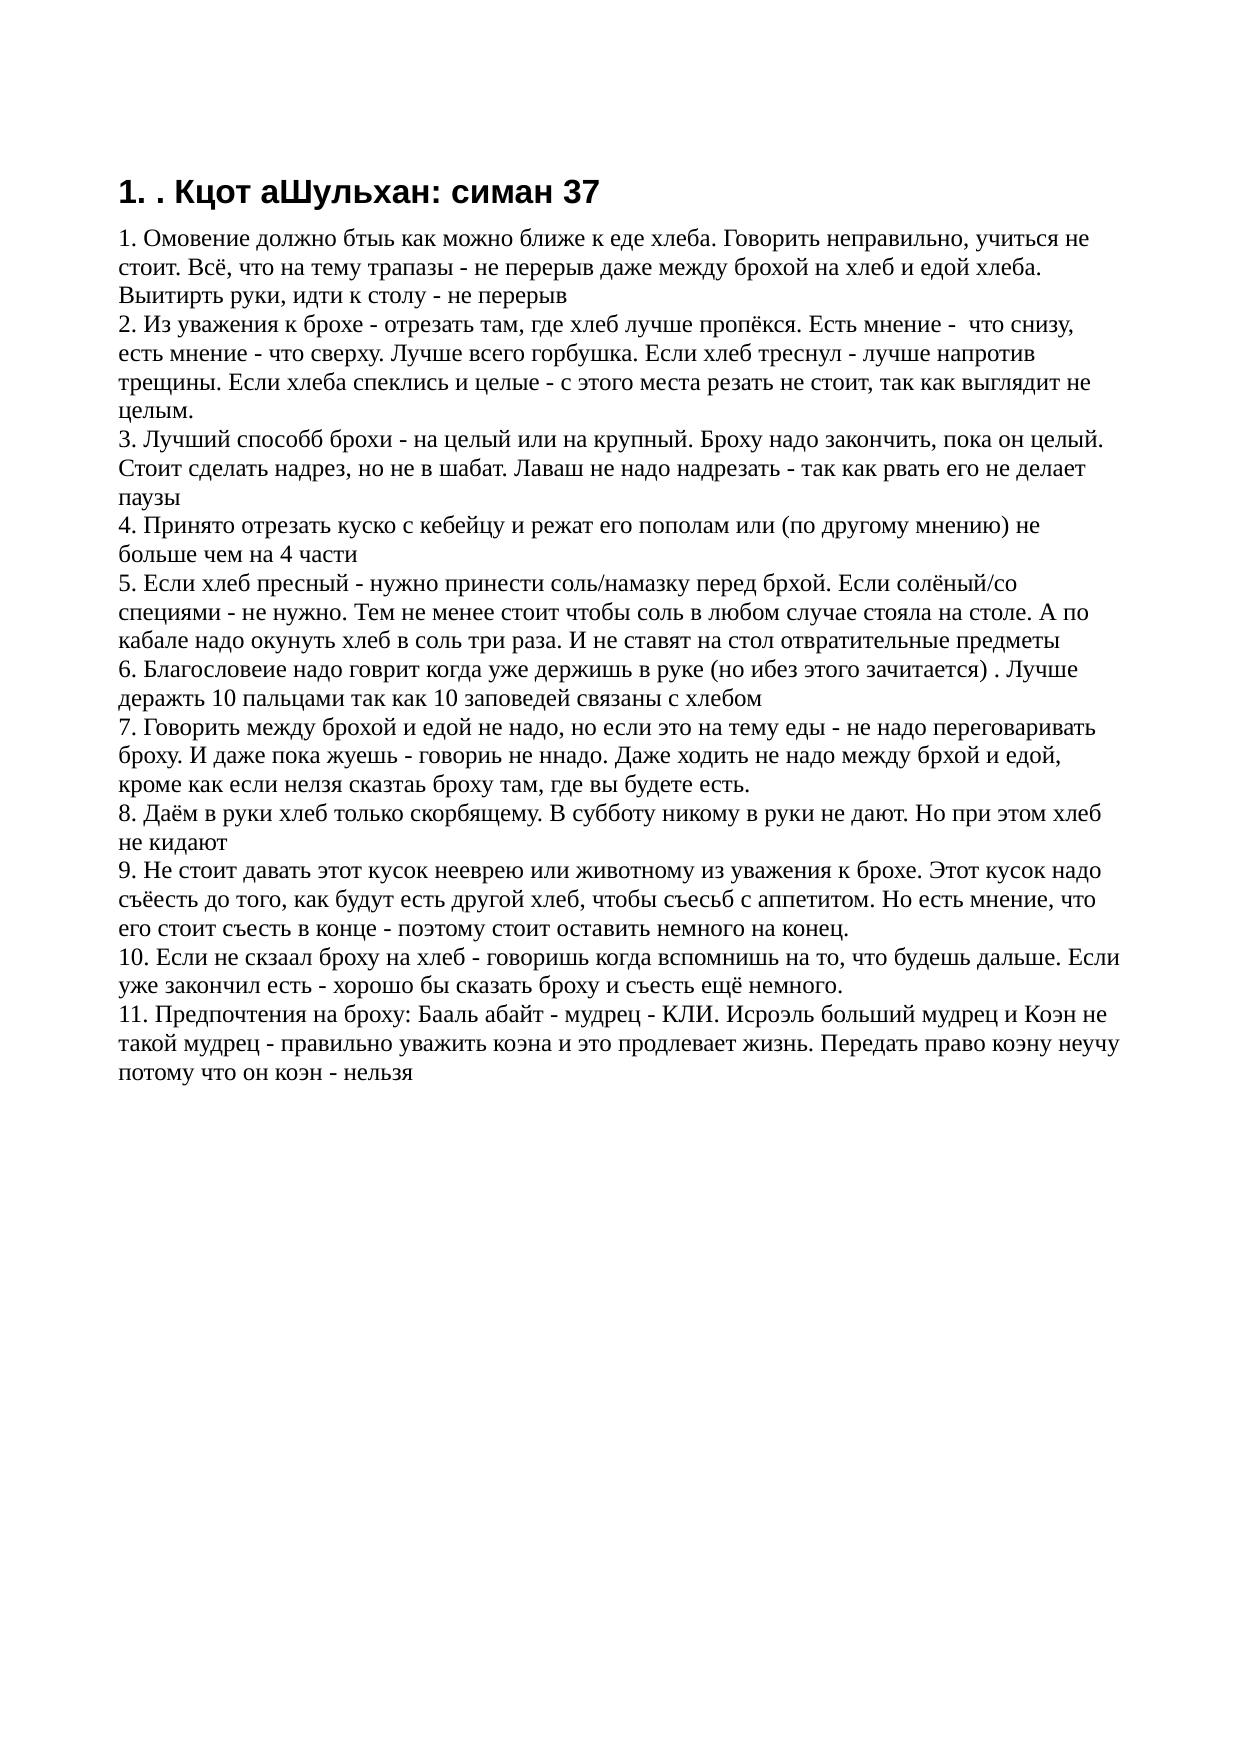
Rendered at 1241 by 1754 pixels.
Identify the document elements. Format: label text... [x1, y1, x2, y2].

text 5. Если хлеб пресный - нужно принести соль/намазку перед брхой. Если солёный/со специями - не нужно. Тем не менее стоит чтобы соль в любом случае стояла на столе. А по кабале надо окунуть хлеб в соль три раза. И не ставят на стол отвратительные предметы [118, 521, 1122, 607]
text 11. Предпочтения на броху: Бааль абайт - мудрец - КЛИ. Исроэль больший мудрец и Коэн не такой мудрец - правильно уважить коэна и это продлевает жизнь. Передать право коэну неучу потому что он коэн - нельзя [118, 952, 1122, 1038]
text 7. Говорить между брохой и едой не надо, но если это на тему еды - не надо переговаривать броху. И даже пока жуешь - говориь не ннадо. Даже ходить не надо между брхой и едой, кроме как если нелзя сказтаь броху там, где вы будете есть. [118, 664, 1122, 751]
text 8. Даём в руки хлеб только скорбящему. В субботу никому в руки не дают. Но при этом хлеб не кидают [118, 751, 1122, 808]
text 6. Благословеие надо говрит когда уже держишь в руке (но ибез этого зачитается) . Лучше деражть 10 пальцами так как 10 заповедей связаны с хлебом [118, 607, 1122, 664]
text 1. Омовение должно бтыь как можно ближе к еде хлеба. Говорить неправильно, учиться не стоит. Всё, что на тему трапазы - не перерыв даже между брохой на хлеб и едой хлеба. Выитирть руки, идти к столу - не перерыв [118, 176, 1122, 262]
text 2. Из уважения к брохе - отрезать там, где хлеб лучше пропёкся. Есть мнение - что снизу, есть мнение - что сверху. Лучше всего горбушка. Если хлеб треснул - лучше напротив трещины. Если хлеба спеклись и целые - с этого места резать не стоит, так как выглядит не целым. [118, 262, 1122, 377]
subtitle . Кцот аШульхан: симан 37 [118, 147, 1122, 176]
text 10. Если не скзаал броху на хлеб - говоришь когда вспомнишь на то, что будешь дальше. Если уже закончил есть - хорошо бы сказать броху и съесть ещё немного. [118, 894, 1122, 952]
text 3. Лучший способб брохи - на целый или на крупный. Броху надо закончить, пока он целый. Стоит сделать надрез, но не в шабат. Лаваш не надо надрезать - так как рвать его не делает паузы [118, 377, 1122, 463]
text 9. Не стоит давать этот кусок нееврею или животному из уважения к брохе. Этот кусок надо съёесть до того, как будут есть другой хлеб, чтобы съесьб с аппетитом. Но есть мнение, что его стоит съесть в конце - поэтому стоит оставить немного на конец. [118, 808, 1122, 894]
text 4. Принято отрезать куско с кебейцу и режат его пополам или (по другому мнению) не больше чем на 4 части [118, 463, 1122, 521]
